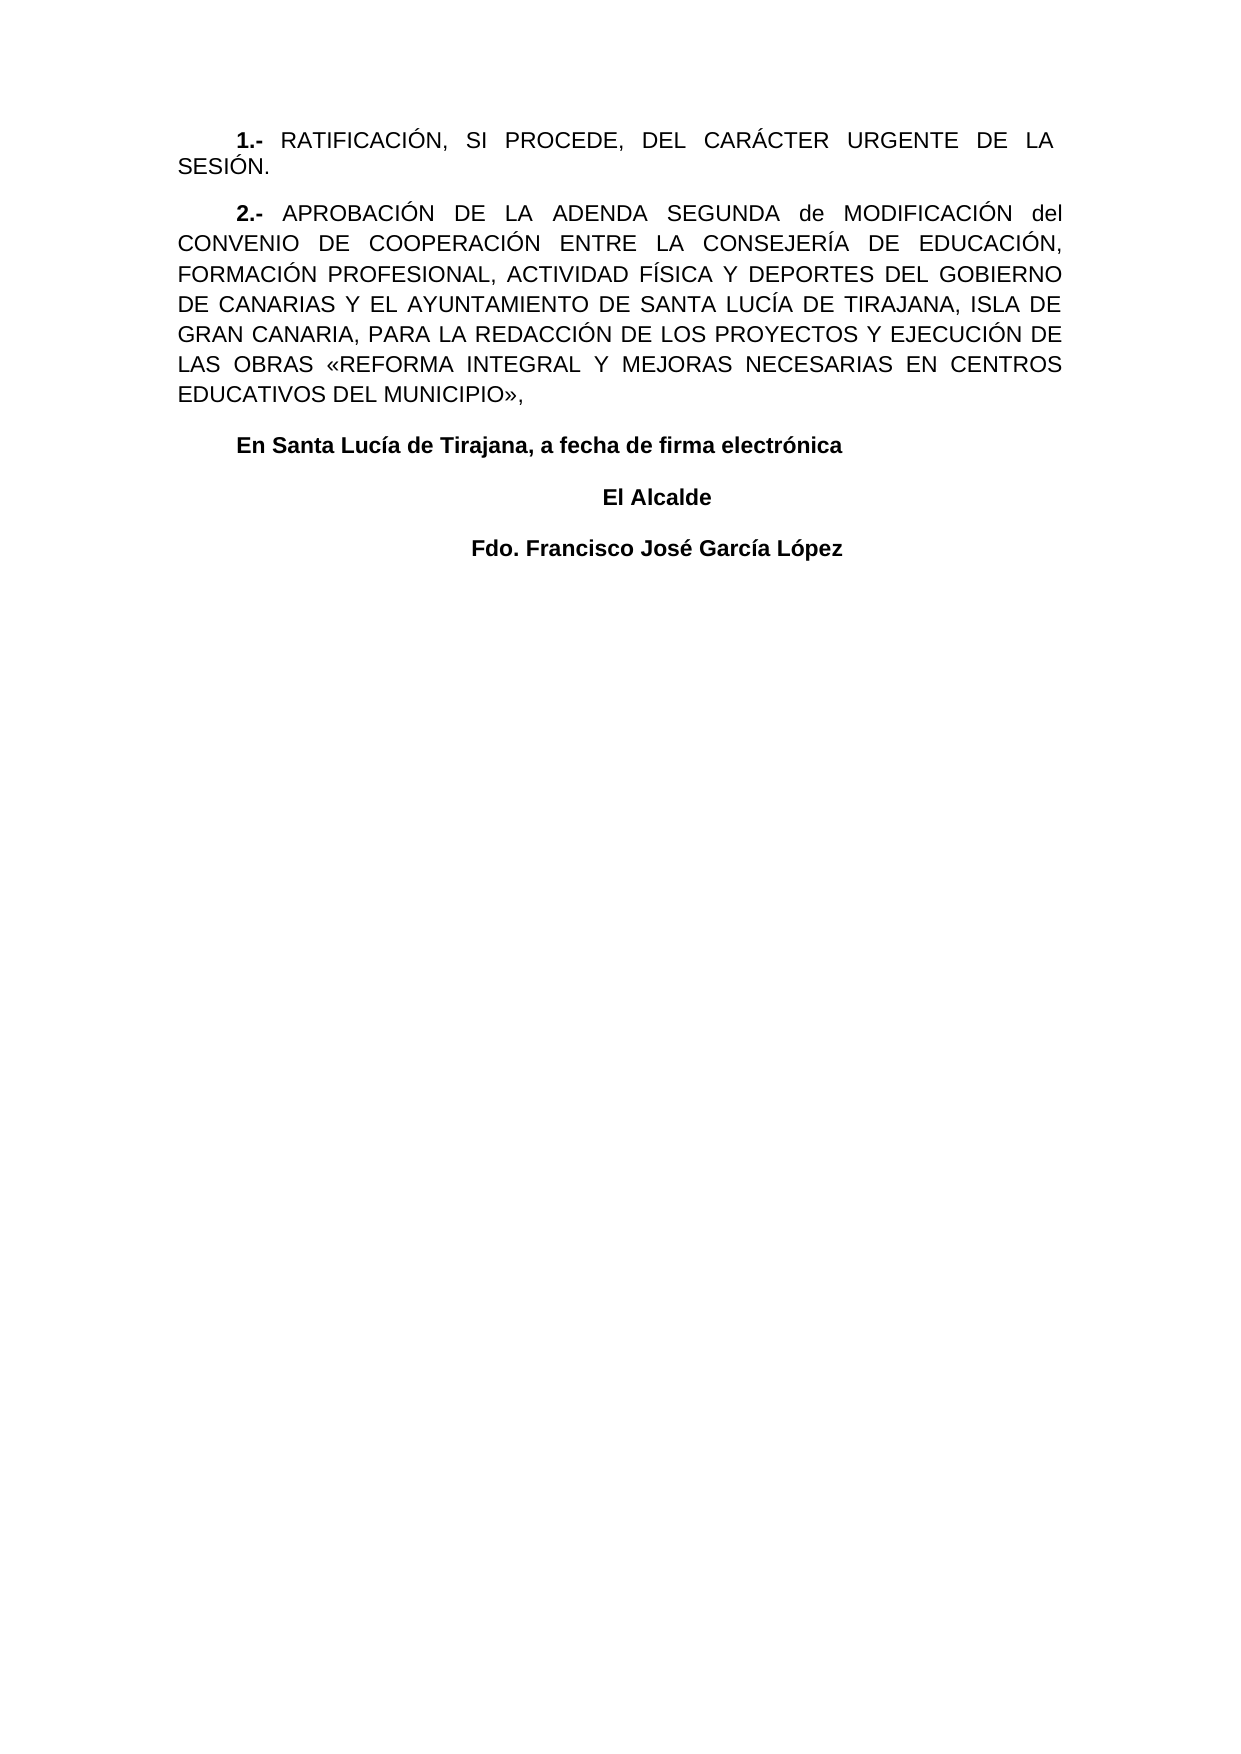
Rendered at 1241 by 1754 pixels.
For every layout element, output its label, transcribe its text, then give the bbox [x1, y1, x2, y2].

text El Alcalde [177, 483, 1063, 510]
text En Santa Lucía de Tirajana, a fecha de firma electrónica [177, 432, 1063, 459]
text 2.- APROBACIÓN DE LA ADENDA SEGUNDA de MODIFICACIÓN del CONVENIO DE COOPERACIÓN ENTRE LA CONSEJERÍA DE EDUCACIÓN, FORMACIÓN PROFESIONAL, ACTIVIDAD FÍSICA Y DEPORTES DEL GOBIERNO DE CANARIAS Y EL AYUNTAMIENTO DE SANTA LUCÍA DE TIRAJANA, ISLA DE GRAN CANARIA, PARA LA REDACCIÓN DE LOS PROYECTOS Y EJECUCIÓN DE LAS OBRAS «REFORMA INTEGRAL Y MEJORAS NECESARIAS EN CENTROS EDUCATIVOS DEL MUNICIPIO», [177, 200, 1063, 408]
text Fdo. Francisco José García López [177, 534, 1063, 561]
text 1.- RATIFICACIÓN, SI PROCEDE, DEL CARÁCTER URGENTE DE LA SESIÓN. [177, 127, 1054, 179]
